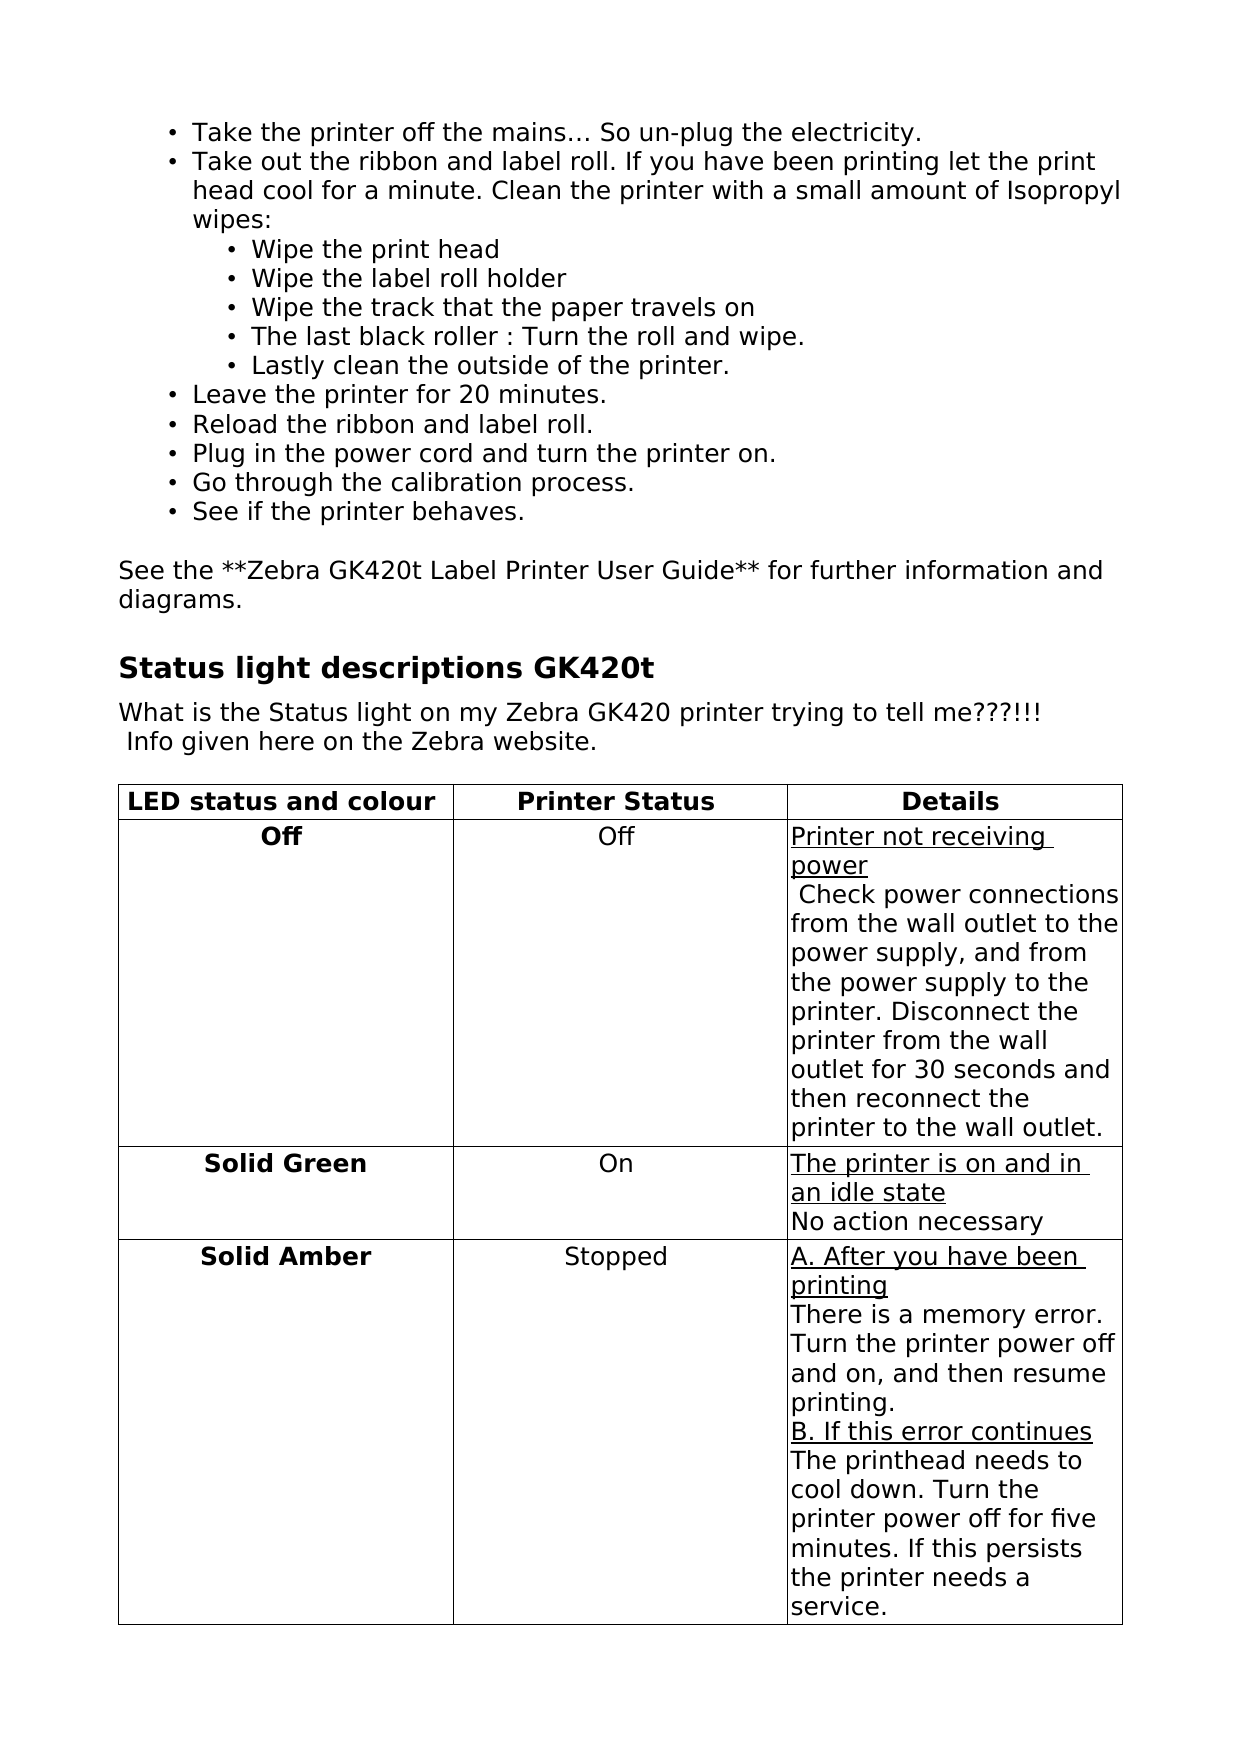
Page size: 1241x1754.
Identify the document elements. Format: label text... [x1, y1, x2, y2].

text What is the Status light on my Zebra GK420 printer trying to tell me???!!! Info given here on the Zebra website. [118, 698, 1122, 757]
list Leave the printer for 20 minutes. [177, 381, 1122, 410]
list See if the printer behaves. [177, 497, 1122, 526]
table_cell Printer not receiving power Check power connections from the wall outlet to the power supply, and from the power supply to the printer. Disconnect the printer from the wall outlet for 30 seconds and then reconnect the printer to the wall outlet. [788, 820, 1122, 1146]
list Go through the calibration process. [177, 468, 1122, 497]
table_header Printer Status [454, 785, 787, 819]
table_cell Off [119, 820, 453, 1146]
table_cell Solid Green [119, 1147, 453, 1239]
list Wipe the print head [236, 235, 1122, 264]
table_cell On [454, 1147, 787, 1239]
table_cell Off [454, 820, 787, 1146]
table_header Details [788, 785, 1122, 819]
table_cell Stopped [454, 1240, 787, 1624]
table_header LED status and colour [119, 785, 453, 819]
list Lastly clean the outside of the printer. [236, 351, 1122, 381]
list Wipe the track that the paper travels on [236, 293, 1122, 322]
table_cell A. After you have been printing There is a memory error. Turn the printer power off and on, and then resume printing. B. If this error continues The printhead needs to cool down. Turn the printer power off for five minutes. If this persists the printer needs a service. [788, 1240, 1122, 1624]
list Wipe the label roll holder [236, 264, 1122, 293]
text See the **Zebra GK420t Label Printer User Guide** for further information and diagrams. [118, 556, 1122, 614]
list Take out the ribbon and label roll. If you have been printing let the print head cool for a minute. Clean the printer with a small amount of Isopropyl wipes: [177, 147, 1122, 235]
table_cell The printer is on and in an idle state No action necessary [788, 1147, 1122, 1239]
list The last black roller : Turn the roll and wipe. [236, 322, 1122, 351]
list Plug in the power cord and turn the printer on. [177, 439, 1122, 468]
table_cell Solid Amber [119, 1240, 453, 1624]
list Take the printer off the mains… So un-plug the electricity. [177, 118, 1122, 147]
list Reload the ribbon and label roll. [177, 410, 1122, 439]
subtitle Status light descriptions GK420t [118, 652, 1122, 686]
